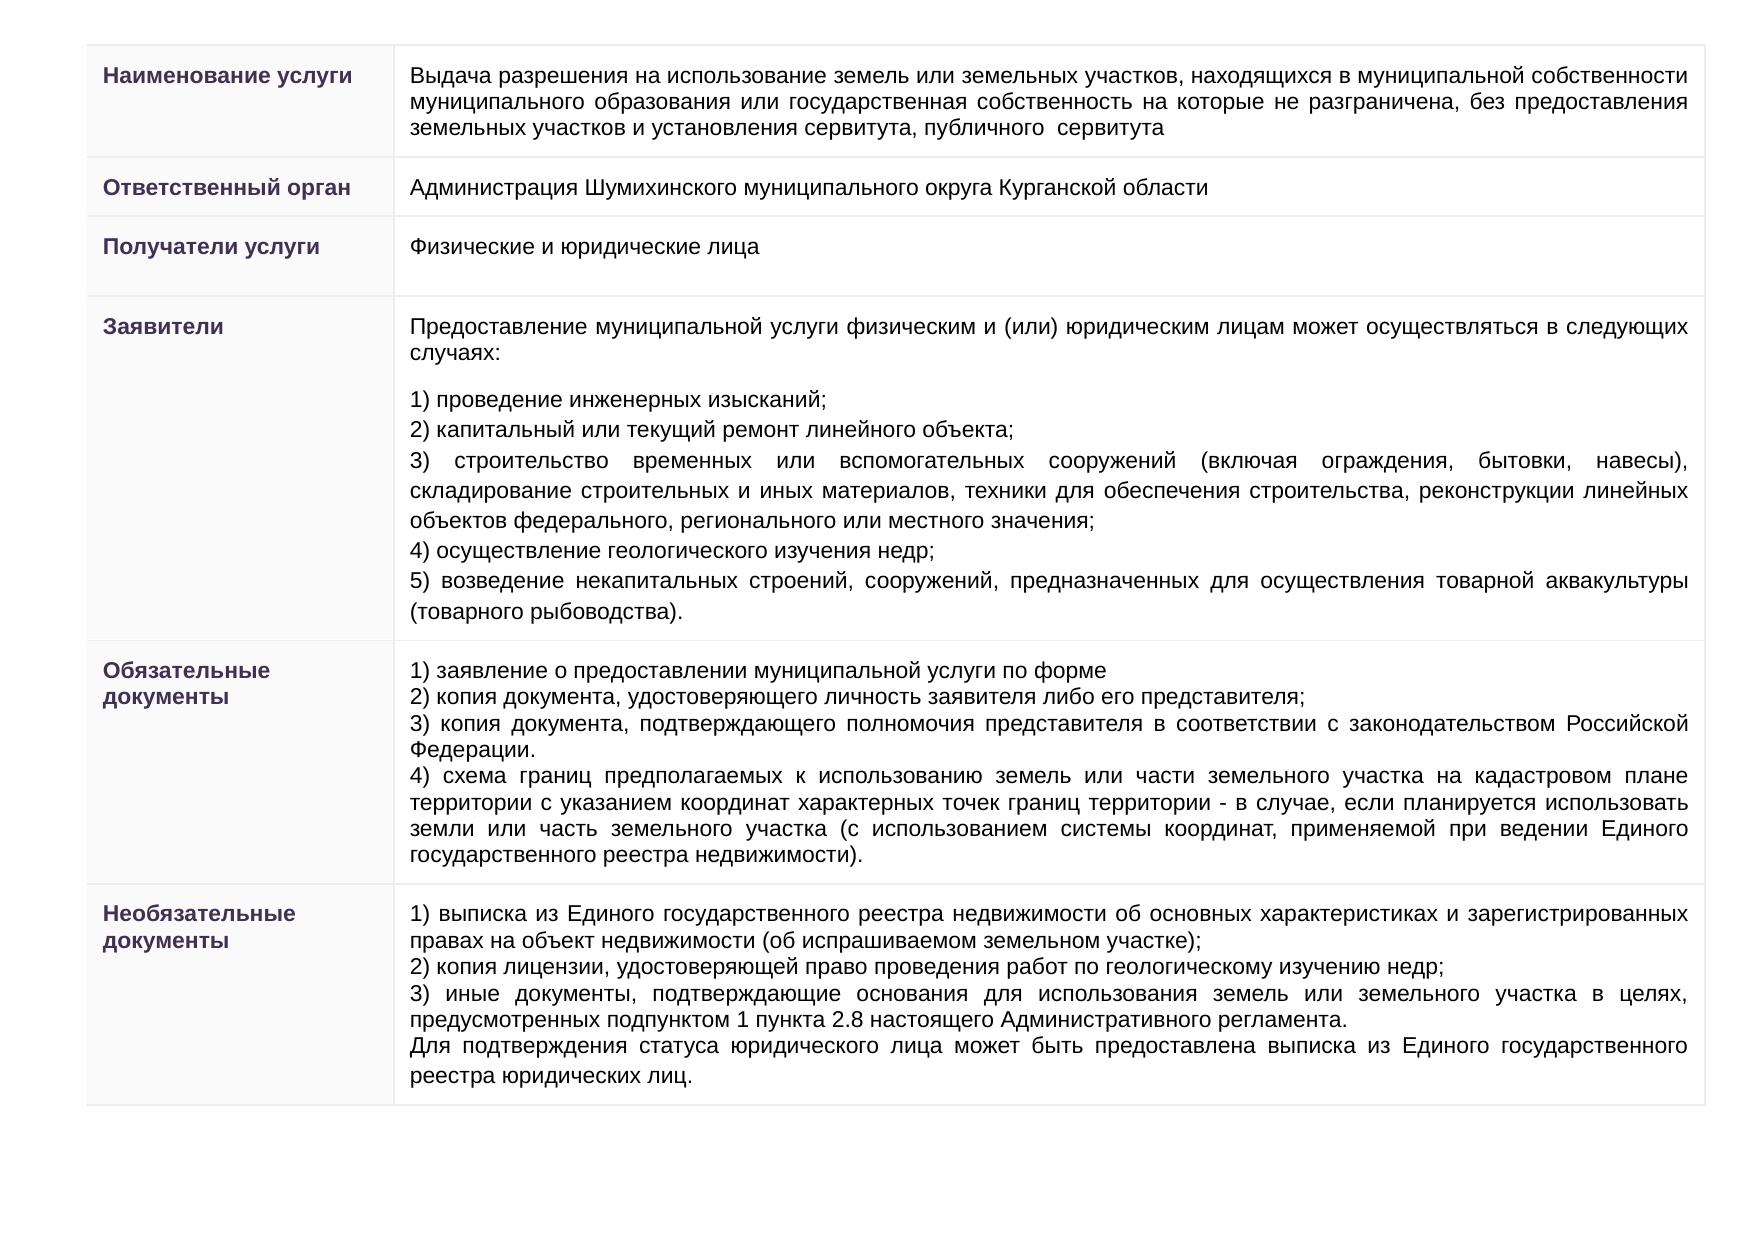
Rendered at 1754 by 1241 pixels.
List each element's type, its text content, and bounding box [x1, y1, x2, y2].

table_cell Ответственный орган [87, 158, 393, 215]
table_cell 1) заявление о предоставлении муниципальной услуги по форме 2) копия документа, удостоверяющего личность заявителя либо его представителя; 3) копия документа, подтверждающего полномочия представителя в соответствии с законодательством Российской Федерации. 4) схема границ предполагаемых к использованию земель или части земельного участка на кадастровом плане территории с указанием координат характерных точек границ территории - в случае, если планируется использовать земли или часть земельного участка (с использованием системы координат, применяемой при ведении Единого государственного реестра недвижимости). [395, 641, 1704, 883]
table_cell Заявители [87, 297, 393, 639]
table_cell Получатели услуги [87, 217, 393, 295]
table_header Выдача разрешения на использование земель или земельных участков, находящихся в муниципальной собственности муниципального образования или государственная собственность на которые не разграничена, без предоставления земельных участков и установления сервитута, публичного сервитута [395, 46, 1704, 156]
table_cell Администрация Шумихинского муниципального округа Курганской области [395, 158, 1704, 215]
table_cell Необязательные документы [87, 885, 393, 1104]
table_cell Обязательные документы [87, 641, 393, 883]
table_cell Предоставление муниципальной услуги физическим и (или) юридическим лицам может осуществляться в следующих случаях: 1) проведение инженерных изысканий; 2) капитальный или текущий ремонт линейного объекта; 3) строительство временных или вспомогательных сооружений (включая ограждения, бытовки, навесы), складирование строительных и иных материалов, техники для обеспечения строительства, реконструкции линейных объектов федерального, регионального или местного значения; 4) осуществление геологического изучения недр; 5) возведение некапитальных строений, сооружений, предназначенных для осуществления товарной аквакультуры (товарного рыбоводства). [395, 297, 1704, 639]
table_cell Физические и юридические лица [395, 217, 1704, 295]
table_header Наименование услуги [87, 46, 393, 156]
table_cell 1) выписка из Единого государственного реестра недвижимости об основных характеристиках и зарегистрированных правах на объект недвижимости (об испрашиваемом земельном участке); 2) копия лицензии, удостоверяющей право проведения работ по геологическому изучению недр; 3) иные документы, подтверждающие основания для использования земель или земельного участка в целях, предусмотренных подпунктом 1 пункта 2.8 настоящего Административного регламента. Для подтверждения статуса юридического лица может быть предоставлена выписка из Единого государственного реестра юридических лиц. [395, 885, 1704, 1104]
